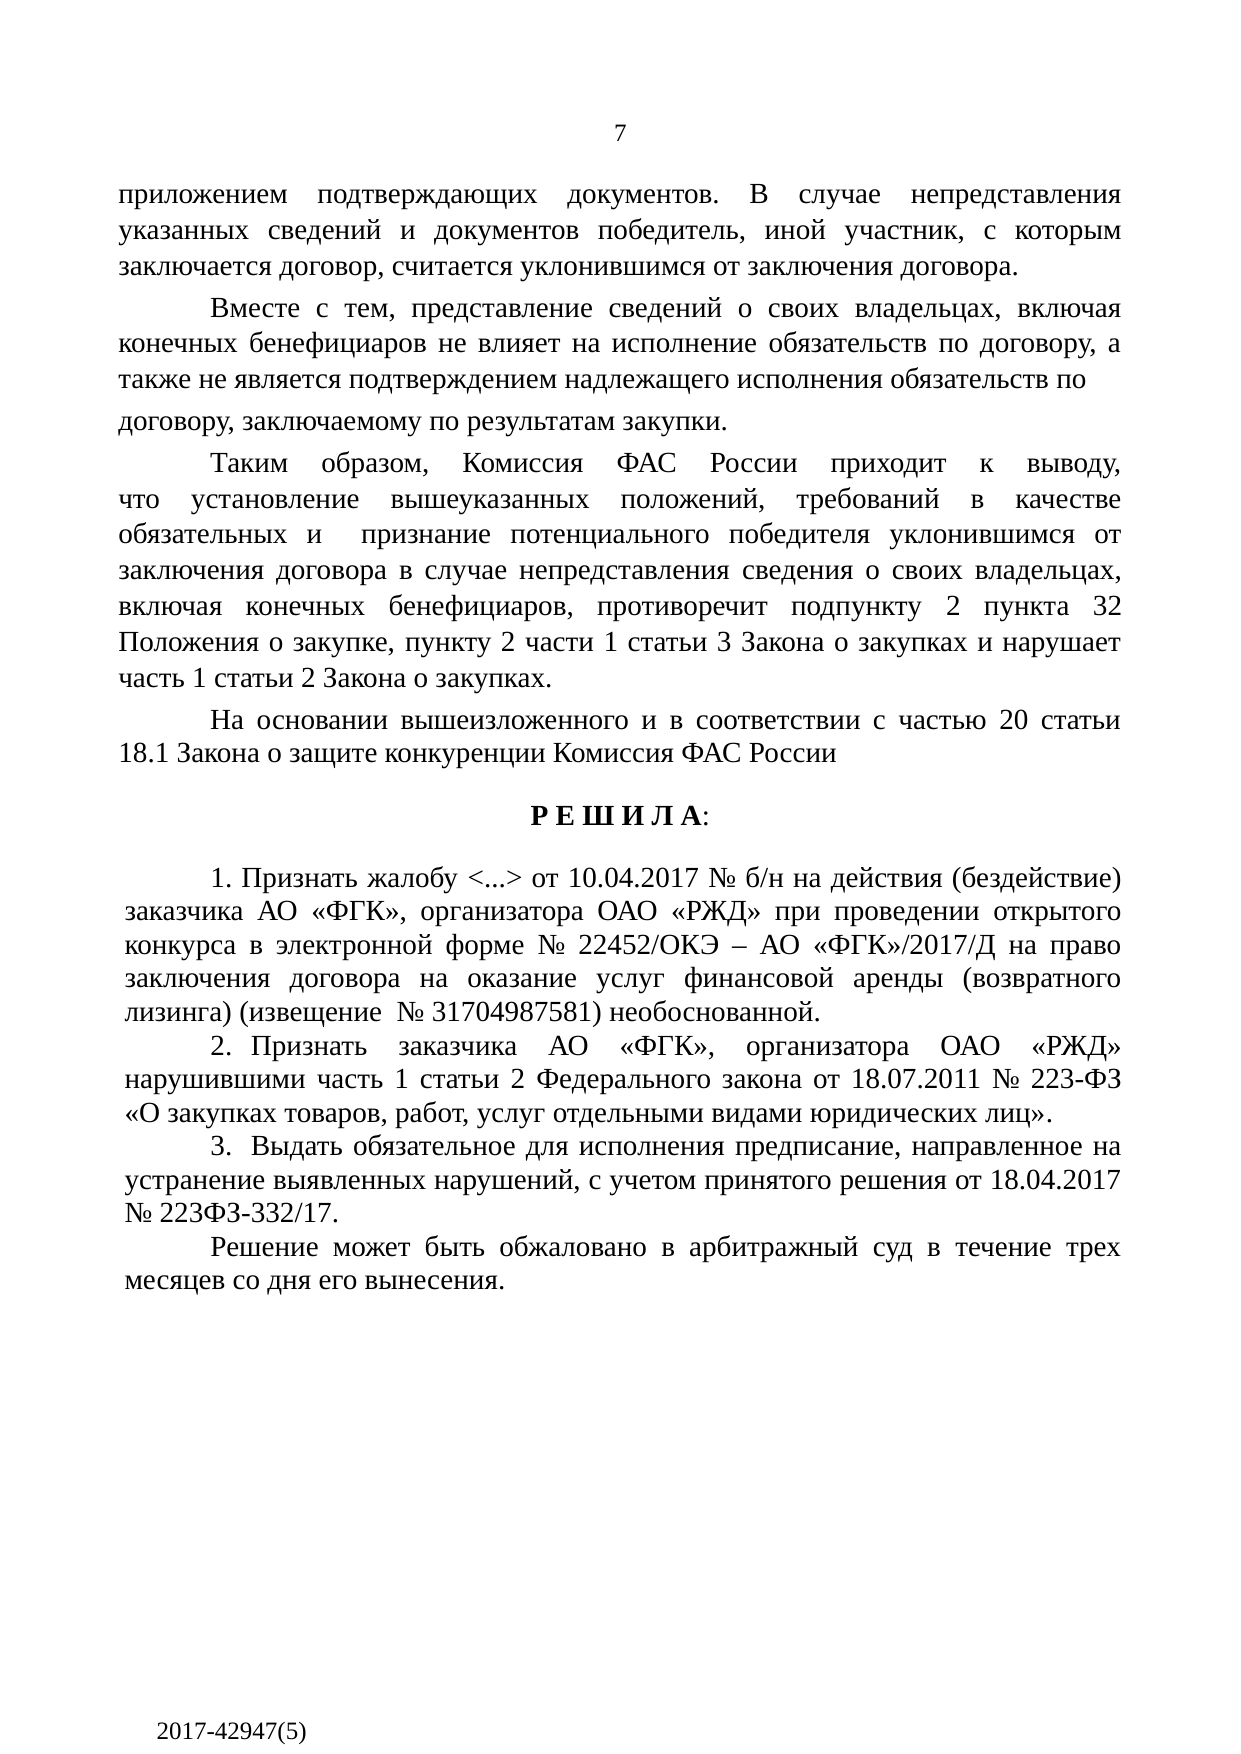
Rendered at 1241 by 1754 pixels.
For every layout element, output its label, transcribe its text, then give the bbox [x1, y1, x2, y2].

text Решение может быть обжаловано в арбитражный суд в течение трех месяцев со дня его вынесения. [124, 1229, 1122, 1296]
text 1. Признать жалобу <...> от 10.04.2017 № б/н на действия (бездействие) заказчика АО «ФГК», организатора ОАО «РЖД» при проведении открытого конкурса в электронной форме № 22452/ОКЭ – АО «ФГК»/2017/Д на право заключения договора на оказание услуг финансовой аренды (возвратного лизинга) (извещение № 31704987581) необоснованной. [124, 860, 1122, 1028]
list Выдать обязательное для исполнения предписание, направленное на устранение выявленных нарушений, с учетом принятого решения от 18.04.2017 № 223ФЗ-332/17. [124, 1128, 1122, 1229]
text приложением подтверждающих документов. В случае непредставления указанных сведений и документов победитель, иной участник, с которым заключается договор, считается уклонившимся от заключения договора. [118, 176, 1122, 282]
text Таким образом, Комиссия ФАС России приходит к выводу, что установление вышеуказанных положений, требований в качестве обязательных и признание потенциального победителя уклонившимся от заключения договора в случае непредставления сведения о своих владельцах, включая конечных бенефициаров, противоречит подпункту 2 пункта 32 Положения о закупке, пункту 2 части 1 статьи 3 Закона о закупках и нарушает часть 1 статьи 2 Закона о закупках. [118, 445, 1122, 693]
list Признать заказчика АО «ФГК», организатора ОАО «РЖД» нарушившими часть 1 статьи 2 Федерального закона от 18.07.2011 № 223-ФЗ «О закупках товаров, работ, услуг отдельными видами юридических лиц». [124, 1028, 1122, 1128]
text На основании вышеизложенного и в соответствии с частью 20 статьи 18.1 Закона о защите конкуренции Комиссия ФАС России [118, 702, 1122, 769]
text договору, заключаемому по результатам закупки. [118, 403, 1122, 437]
text Вместе с тем, представление сведений о своих владельцах, включая конечных бенефициаров не влияет на исполнение обязательств по договору, а также не является подтверждением надлежащего исполнения обязательств по [118, 290, 1122, 395]
text Р Е Ш И Л А: [118, 798, 1122, 831]
